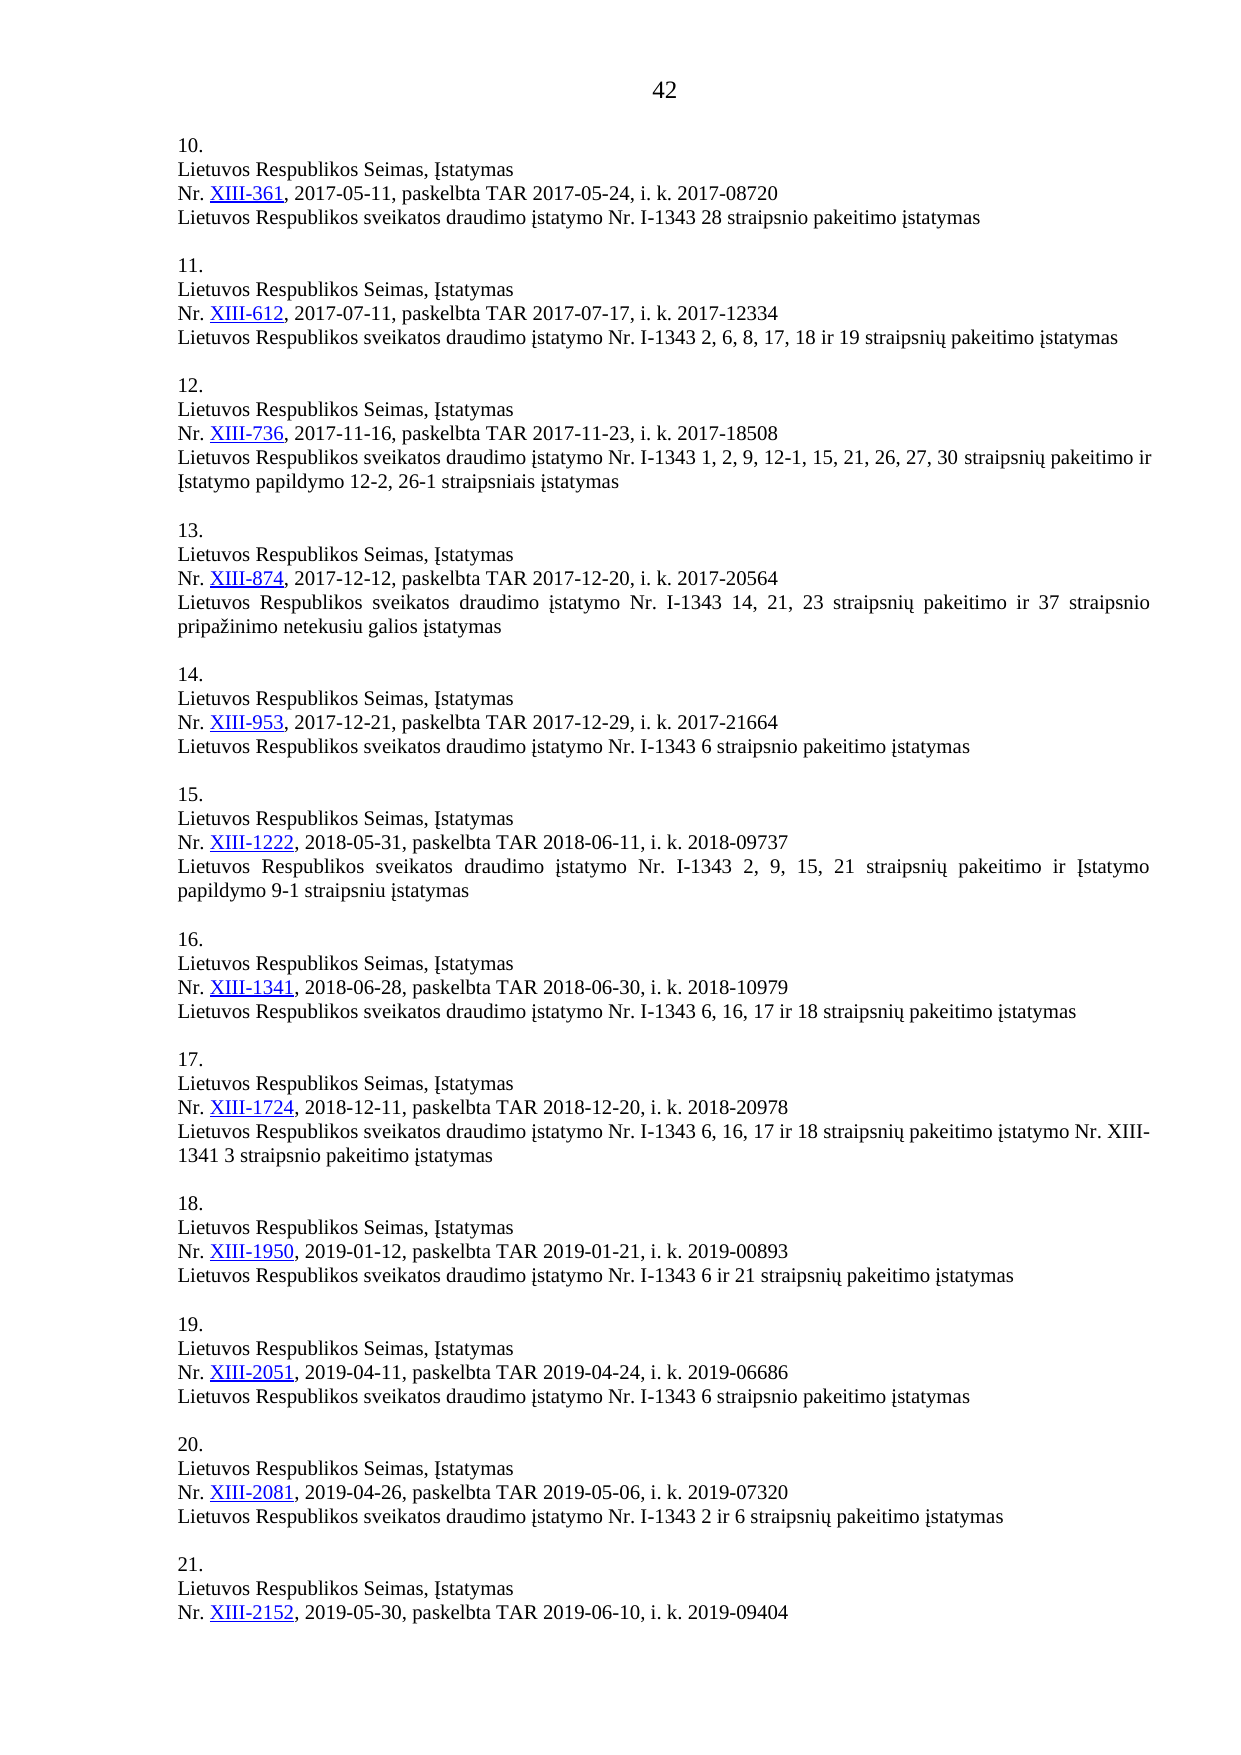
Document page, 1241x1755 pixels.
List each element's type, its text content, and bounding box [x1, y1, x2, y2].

text Lietuvos Respublikos sveikatos draudimo įstatymo Nr. I-1343 28 straipsnio pakeitimo įstatymas [177, 205, 1152, 229]
text Nr. XIII-612, 2017-07-11, paskelbta TAR 2017-07-17, i. k. 2017-12334 [177, 301, 1152, 325]
text Lietuvos Respublikos Seimas, Įstatymas [177, 1215, 1152, 1239]
text 11. [177, 253, 1152, 277]
text Lietuvos Respublikos Seimas, Įstatymas [177, 1576, 1152, 1600]
text Lietuvos Respublikos sveikatos draudimo įstatymo Nr. I-1343 6 straipsnio pakeitimo įstatymas [177, 1384, 1152, 1408]
text Lietuvos Respublikos Seimas, Įstatymas [177, 277, 1152, 301]
text 21. [177, 1552, 1152, 1576]
text Nr. XIII-361, 2017-05-11, paskelbta TAR 2017-05-24, i. k. 2017-08720 [177, 181, 1152, 205]
text Lietuvos Respublikos sveikatos draudimo įstatymo Nr. I-1343 2, 6, 8, 17, 18 ir 19 straipsnių pakeitimo įstatymas [177, 325, 1152, 349]
text 13. [177, 517, 1152, 542]
text Lietuvos Respublikos Seimas, Įstatymas [177, 1456, 1152, 1480]
text 15. [177, 782, 1152, 806]
text Lietuvos Respublikos Seimas, Įstatymas [177, 686, 1152, 710]
text Lietuvos Respublikos Seimas, Įstatymas [177, 951, 1152, 975]
text Lietuvos Respublikos Seimas, Įstatymas [177, 1336, 1152, 1360]
text Lietuvos Respublikos Seimas, Įstatymas [177, 157, 1152, 181]
text Nr. XIII-1950, 2019-01-12, paskelbta TAR 2019-01-21, i. k. 2019-00893 [177, 1239, 1152, 1263]
text Lietuvos Respublikos sveikatos draudimo įstatymo Nr. I-1343 14, 21, 23 straipsnių pakeitimo ir 37 straipsnio pripažinimo netekusiu galios įstatymas [177, 590, 1152, 638]
text Nr. XIII-1724, 2018-12-11, paskelbta TAR 2018-12-20, i. k. 2018-20978 [177, 1095, 1152, 1119]
text Lietuvos Respublikos sveikatos draudimo įstatymo Nr. I-1343 2 ir 6 straipsnių pakeitimo įstatymas [177, 1504, 1152, 1528]
text Nr. XIII-953, 2017-12-21, paskelbta TAR 2017-12-29, i. k. 2017-21664 [177, 710, 1152, 734]
text 20. [177, 1432, 1152, 1456]
text Lietuvos Respublikos sveikatos draudimo įstatymo Nr. I-1343 6, 16, 17 ir 18 straipsnių pakeitimo įstatymo Nr. XIII-1341 3 straipsnio pakeitimo įstatymas [177, 1119, 1152, 1167]
text 12. [177, 373, 1152, 397]
text Lietuvos Respublikos Seimas, Įstatymas [177, 542, 1152, 566]
text 17. [177, 1047, 1152, 1071]
text Nr. XIII-736, 2017-11-16, paskelbta TAR 2017-11-23, i. k. 2017-18508 [177, 421, 1152, 445]
text 19. [177, 1312, 1152, 1336]
text Nr. XIII-1222, 2018-05-31, paskelbta TAR 2018-06-11, i. k. 2018-09737 [177, 830, 1152, 854]
text Lietuvos Respublikos sveikatos draudimo įstatymo Nr. I-1343 6 straipsnio pakeitimo įstatymas [177, 734, 1152, 758]
text 18. [177, 1191, 1152, 1215]
text 14. [177, 662, 1152, 686]
text Nr. XIII-2152, 2019-05-30, paskelbta TAR 2019-06-10, i. k. 2019-09404 [177, 1600, 1152, 1624]
text Lietuvos Respublikos sveikatos draudimo įstatymo Nr. I-1343 1, 2, 9, 12-1, 15, 21, 26, 27, 30 straipsnių pakeitimo ir Įstatymo papildymo 12-2, 26-1 straipsniais įstatymas [177, 445, 1152, 493]
text Nr. XIII-874, 2017-12-12, paskelbta TAR 2017-12-20, i. k. 2017-20564 [177, 566, 1152, 590]
text Lietuvos Respublikos sveikatos draudimo įstatymo Nr. I-1343 2, 9, 15, 21 straipsnių pakeitimo ir Įstatymo papildymo 9-1 straipsniu įstatymas [177, 854, 1152, 902]
text Nr. XIII-2051, 2019-04-11, paskelbta TAR 2019-04-24, i. k. 2019-06686 [177, 1360, 1152, 1384]
text 16. [177, 927, 1152, 951]
text Nr. XIII-1341, 2018-06-28, paskelbta TAR 2018-06-30, i. k. 2018-10979 [177, 975, 1152, 999]
text Nr. XIII-2081, 2019-04-26, paskelbta TAR 2019-05-06, i. k. 2019-07320 [177, 1480, 1152, 1504]
text Lietuvos Respublikos sveikatos draudimo įstatymo Nr. I-1343 6 ir 21 straipsnių pakeitimo įstatymas [177, 1263, 1152, 1287]
text Lietuvos Respublikos Seimas, Įstatymas [177, 397, 1152, 421]
text Lietuvos Respublikos sveikatos draudimo įstatymo Nr. I-1343 6, 16, 17 ir 18 straipsnių pakeitimo įstatymas [177, 999, 1152, 1023]
text Lietuvos Respublikos Seimas, Įstatymas [177, 806, 1152, 830]
text 10. [177, 132, 1152, 157]
text Lietuvos Respublikos Seimas, Įstatymas [177, 1071, 1152, 1095]
